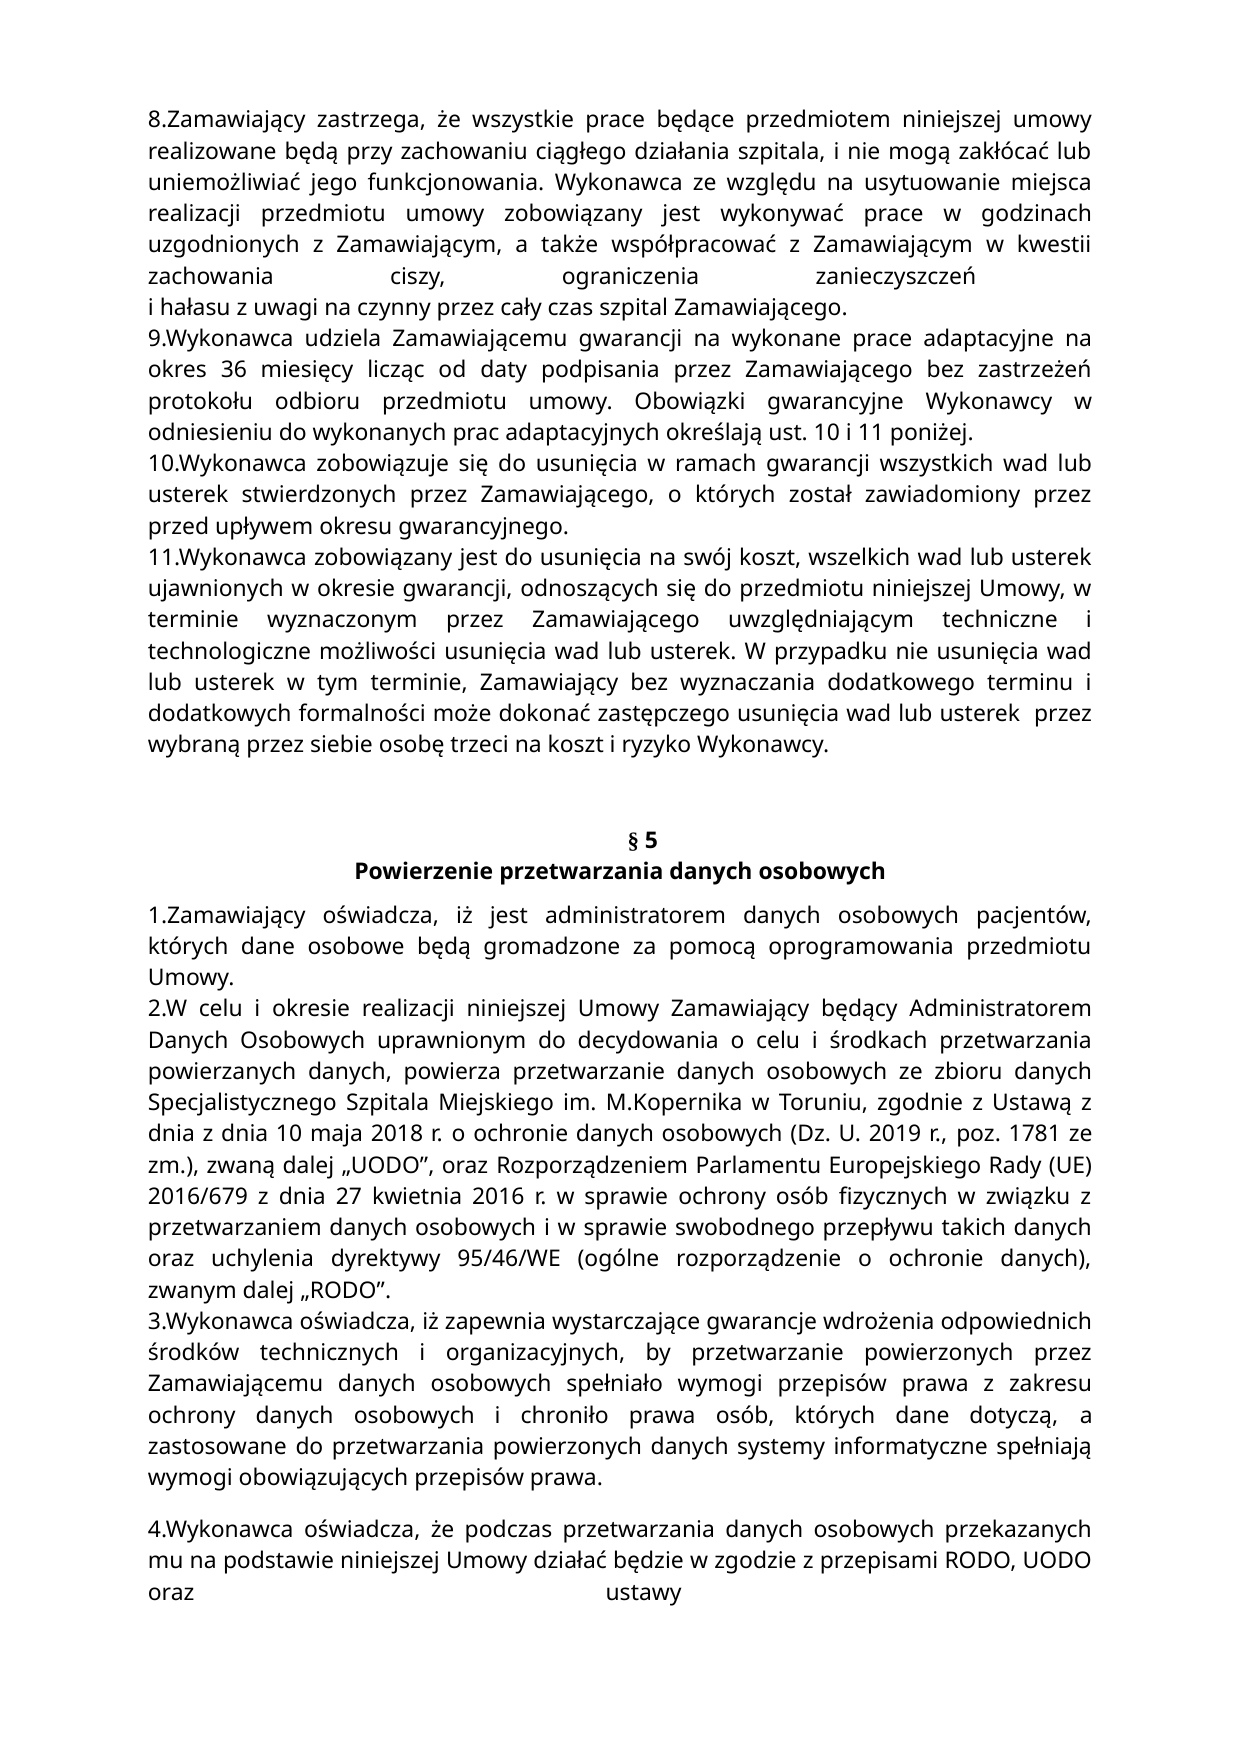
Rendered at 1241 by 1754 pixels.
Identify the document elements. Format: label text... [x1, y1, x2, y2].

list 8.Zamawiający zastrzega, że wszystkie prace będące przedmiotem niniejszej umowy realizowane będą przy zachowaniu ciągłego działania szpitala, i nie mogą zakłócać lub uniemożliwiać jego funkcjonowania. Wykonawca ze względu na usytuowanie miejsca realizacji przedmiotu umowy zobowiązany jest wykonywać prace w godzinach uzgodnionych z Zamawiającym, a także współpracować z Zamawiającym w kwestii zachowania ciszy, ograniczenia zanieczyszczeń i hałasu z uwagi na czynny przez cały czas szpital Zamawiającego. [148, 103, 1093, 322]
text § 5 [177, 824, 1093, 855]
list 2.W celu i okresie realizacji niniejszej Umowy Zamawiający będący Administratorem Danych Osobowych uprawnionym do decydowania o celu i środkach przetwarzania powierzanych danych, powierza przetwarzanie danych osobowych ze zbioru danych Specjalistycznego Szpitala Miejskiego im. M.Kopernika w Toruniu, zgodnie z Ustawą z dnia z dnia 10 maja 2018 r. o ochronie danych osobowych (Dz. U. 2019 r., poz. 1781 ze zm.), zwaną dalej „UODO”, oraz Rozporządzeniem Parlamentu Europejskiego Rady (UE) 2016/679 z dnia 27 kwietnia 2016 r. w sprawie ochrony osób fizycznych w związku z przetwarzaniem danych osobowych i w sprawie swobodnego przepływu takich danych oraz uchylenia dyrektywy 95/46/WE (ogólne rozporządzenie o ochronie danych), zwanym dalej „RODO”. [148, 992, 1093, 1305]
list 11.Wykonawca zobowiązany jest do usunięcia na swój koszt, wszelkich wad lub usterek ujawnionych w okresie gwarancji, odnoszących się do przedmiotu niniejszej Umowy, w terminie wyznaczonym przez Zamawiającego uwzględniającym techniczne i technologiczne możliwości usunięcia wad lub usterek. W przypadku nie usunięcia wad lub usterek w tym terminie, Zamawiający bez wyznaczania dodatkowego terminu i dodatkowych formalności może dokonać zastępczego usunięcia wad lub usterek przez wybraną przez siebie osobę trzeci na koszt i ryzyko Wykonawcy. [148, 541, 1093, 760]
text Powierzenie przetwarzania danych osobowych [148, 855, 1093, 886]
text 1.Zamawiający oświadcza, iż jest administratorem danych osobowych pacjentów, których dane osobowe będą gromadzone za pomocą oprogramowania przedmiotu Umowy. [148, 899, 1093, 992]
list 3.Wykonawca oświadcza, iż zapewnia wystarczające gwarancje wdrożenia odpowiednich środków technicznych i organizacyjnych, by przetwarzanie powierzonych przez Zamawiającemu danych osobowych spełniało wymogi przepisów prawa z zakresu ochrony danych osobowych i chroniło prawa osób, których dane dotyczą, a zastosowane do przetwarzania powierzonych danych systemy informatyczne spełniają wymogi obowiązujących przepisów prawa. [148, 1305, 1093, 1492]
list 4.Wykonawca oświadcza, że podczas przetwarzania danych osobowych przekazanych mu na podstawie niniejszej Umowy działać będzie w zgodzie z przepisami RODO, UODO oraz ustawy [148, 1513, 1093, 1607]
list 9.Wykonawca udziela Zamawiającemu gwarancji na wykonane prace adaptacyjne na okres 36 miesięcy licząc od daty podpisania przez Zamawiającego bez zastrzeżeń protokołu odbioru przedmiotu umowy. Obowiązki gwarancyjne Wykonawcy w odniesieniu do wykonanych prac adaptacyjnych określają ust. 10 i 11 poniżej. [148, 322, 1093, 447]
list 10.Wykonawca zobowiązuje się do usunięcia w ramach gwarancji wszystkich wad lub usterek stwierdzonych przez Zamawiającego, o których został zawiadomiony przez przed upływem okresu gwarancyjnego. [148, 447, 1093, 541]
